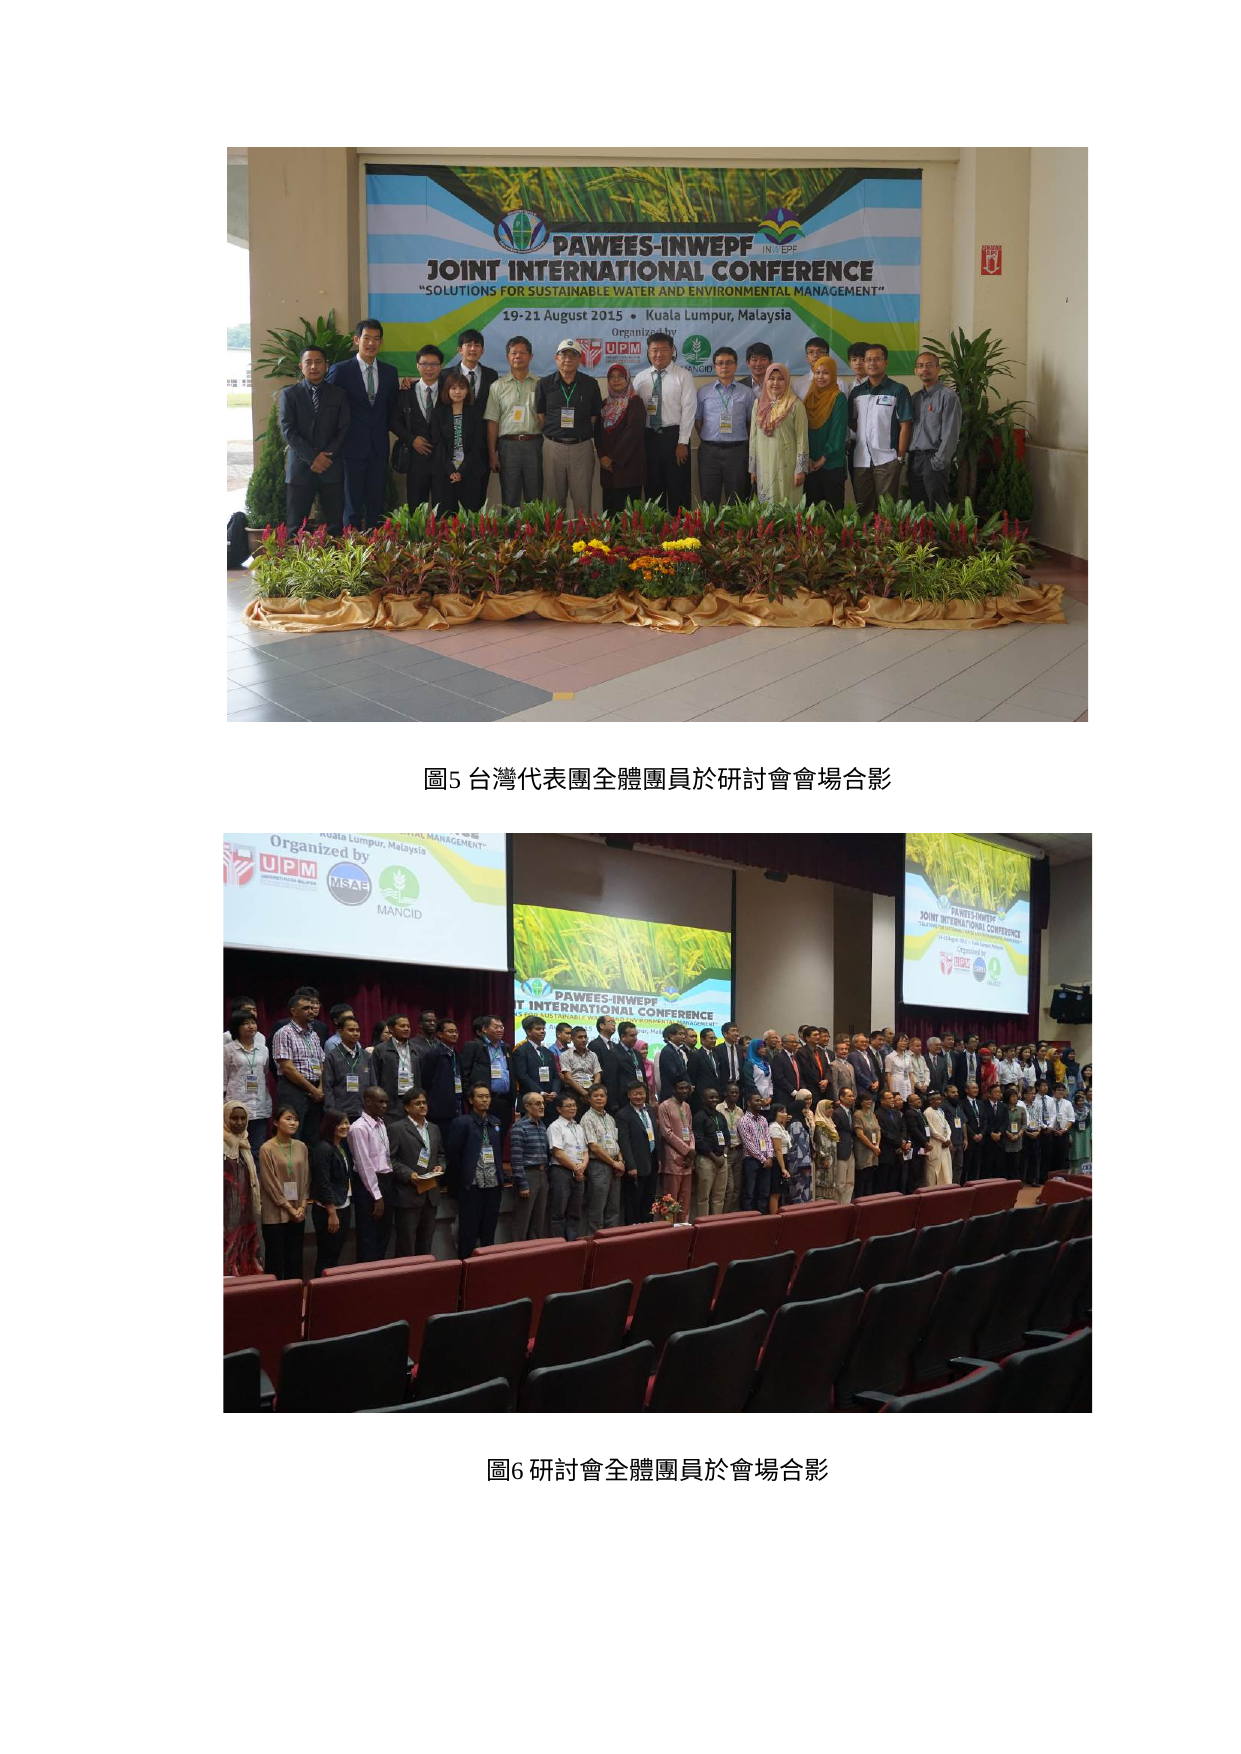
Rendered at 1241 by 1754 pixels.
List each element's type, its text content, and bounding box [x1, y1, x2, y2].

text 圖5 台灣代表團全體團員於研討會會場合影 [223, 759, 1092, 796]
text 圖6 研討會全體團員於會場合影 [223, 1450, 1092, 1486]
picture [227, 147, 1089, 722]
picture [223, 833, 1093, 1413]
